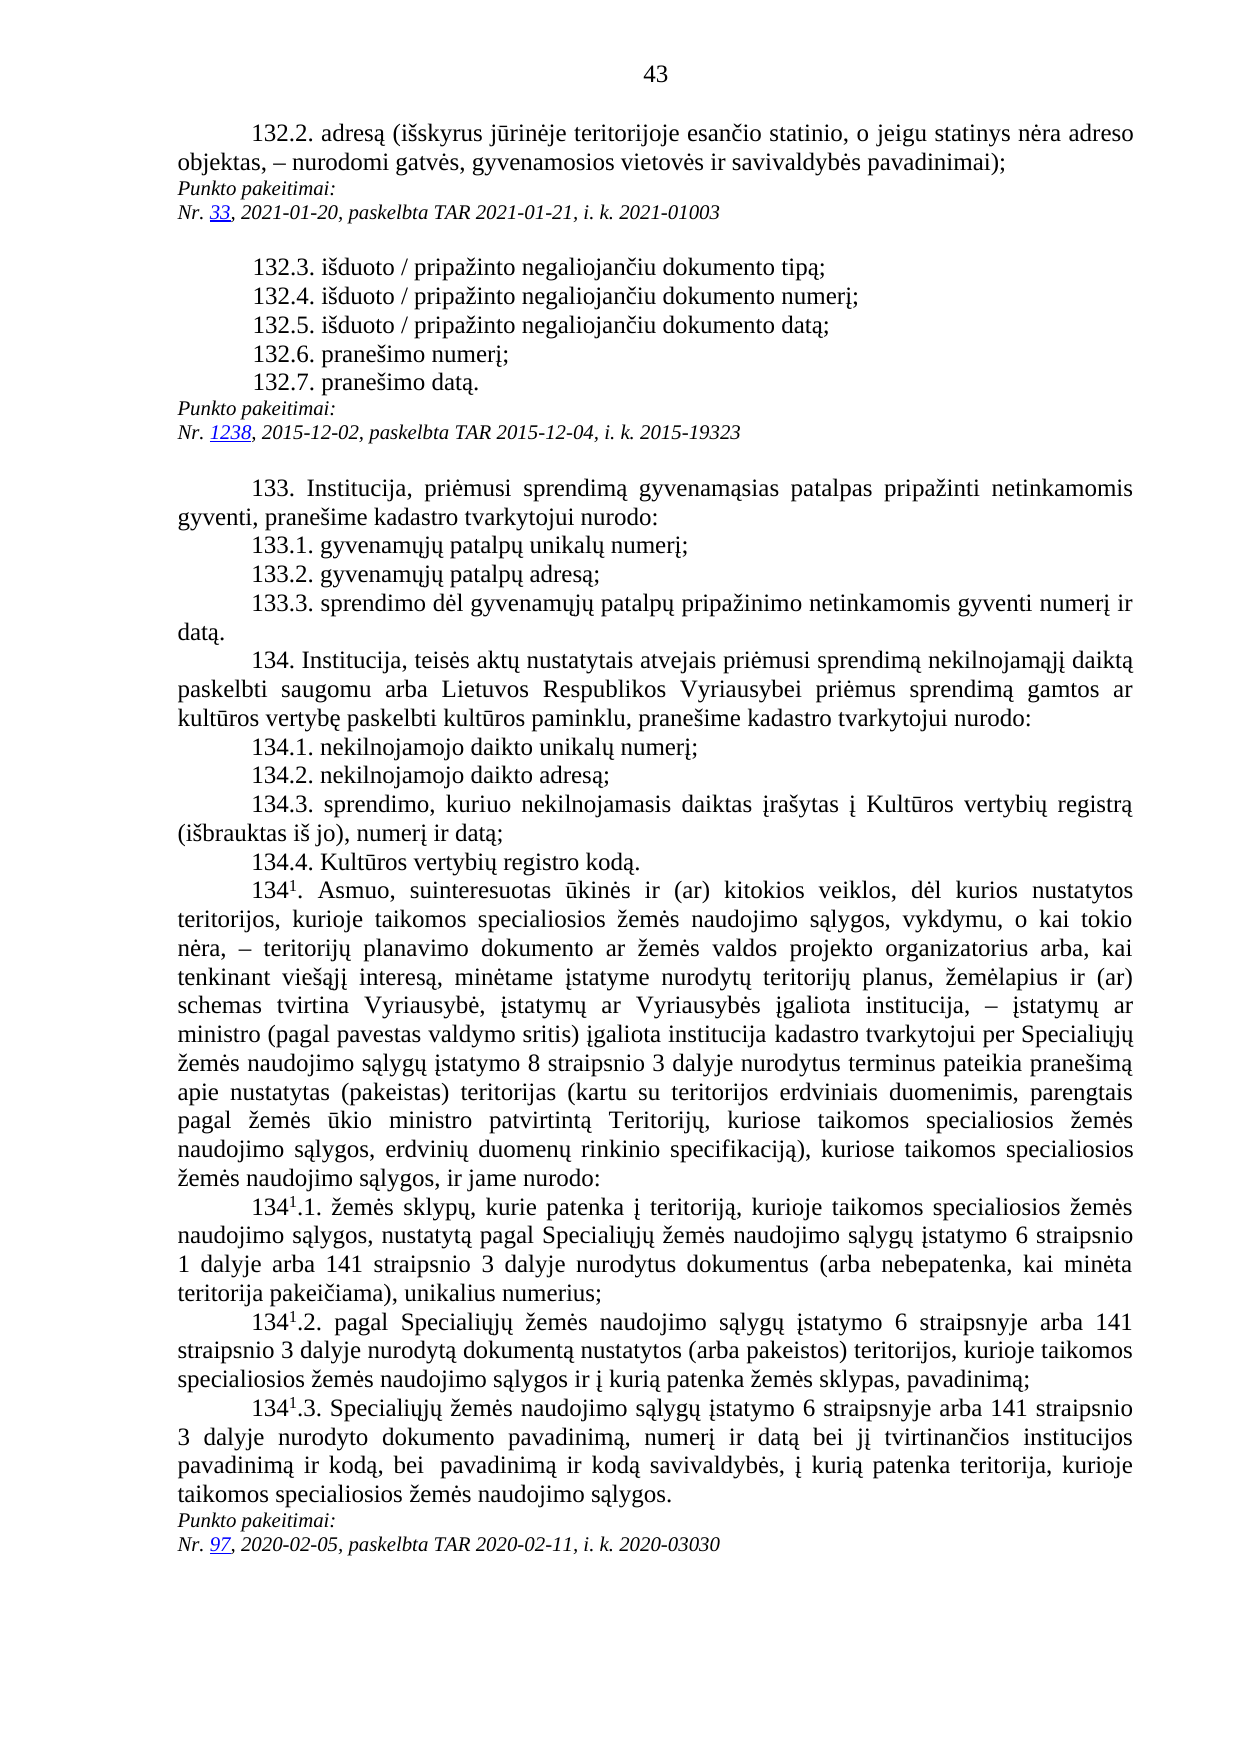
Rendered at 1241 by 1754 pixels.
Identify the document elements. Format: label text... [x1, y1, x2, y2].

text 134.4. Kultūros vertybių registro kodą. [177, 847, 1134, 876]
text 133.3. sprendimo dėl gyvenamųjų patalpų pripažinimo netinkamomis gyventi numerį ir datą. [177, 588, 1134, 646]
text 132.7. pranešimo datą. [177, 367, 1134, 396]
text Nr. 1238, 2015-12-02, paskelbta TAR 2015-12-04, i. k. 2015-19323 [177, 420, 1134, 444]
text 132.4. išduoto / pripažinto negaliojančiu dokumento numerį; [177, 281, 1134, 310]
text 134. Institucija, teisės aktų nustatytais atvejais priėmusi sprendimą nekilnojamąjį daiktą paskelbti saugomu arba Lietuvos Respublikos Vyriausybei priėmus sprendimą gamtos ar kultūros vertybę paskelbti kultūros paminklu, pranešime kadastro tvarkytojui nurodo: [177, 646, 1134, 732]
text 134.2. nekilnojamojo daikto adresą; [177, 761, 1134, 789]
text 134.3. sprendimo, kuriuo nekilnojamasis daiktas įrašytas į Kultūros vertybių registrą (išbrauktas iš jo), numerį ir datą; [177, 789, 1134, 847]
text Punkto pakeitimai: [177, 1508, 1134, 1532]
text Nr. 97, 2020-02-05, paskelbta TAR 2020-02-11, i. k. 2020-03030 [177, 1532, 1134, 1556]
text 133. Institucija, priėmusi sprendimą gyvenamąsias patalpas pripažinti netinkamomis gyventi, pranešime kadastro tvarkytojui nurodo: [177, 473, 1134, 531]
text 1341.3. Specialiųjų žemės naudojimo sąlygų įstatymo 6 straipsnyje arba 141 straipsnio 3 dalyje nurodyto dokumento pavadinimą, numerį ir datą bei jį tvirtinančios institucijos pavadinimą ir kodą, bei pavadinimą ir kodą savivaldybės, į kurią patenka teritorija, kurioje taikomos specialiosios žemės naudojimo sąlygos. [177, 1393, 1134, 1508]
text Punkto pakeitimai: [177, 396, 1134, 420]
text 133.2. gyvenamųjų patalpų adresą; [177, 559, 1134, 588]
text Punkto pakeitimai: [177, 176, 1134, 200]
text 133.1. gyvenamųjų patalpų unikalų numerį; [177, 531, 1134, 559]
text 1341.1. žemės sklypų, kurie patenka į teritoriją, kurioje taikomos specialiosios žemės naudojimo sąlygos, nustatytą pagal Specialiųjų žemės naudojimo sąlygų įstatymo 6 straipsnio 1 dalyje arba 141 straipsnio 3 dalyje nurodytus dokumentus (arba nebepatenka, kai minėta teritorija pakeičiama), unikalius numerius; [177, 1192, 1134, 1307]
text 1341.2. pagal Specialiųjų žemės naudojimo sąlygų įstatymo 6 straipsnyje arba 141 straipsnio 3 dalyje nurodytą dokumentą nustatytos (arba pakeistos) teritorijos, kurioje taikomos specialiosios žemės naudojimo sąlygos ir į kurią patenka žemės sklypas, pavadinimą; [177, 1307, 1134, 1393]
text 134.1. nekilnojamojo daikto unikalų numerį; [177, 732, 1134, 761]
text 1341. Asmuo, suinteresuotas ūkinės ir (ar) kitokios veiklos, dėl kurios nustatytos teritorijos, kurioje taikomos specialiosios žemės naudojimo sąlygos, vykdymu, o kai tokio nėra, – teritorijų planavimo dokumento ar žemės valdos projekto organizatorius arba, kai tenkinant viešąjį interesą, minėtame įstatyme nurodytų teritorijų planus, žemėlapius ir (ar) schemas tvirtina Vyriausybė, įstatymų ar Vyriausybės įgaliota institucija, – įstatymų ar ministro (pagal pavestas valdymo sritis) įgaliota institucija kadastro tvarkytojui per Specialiųjų žemės naudojimo sąlygų įstatymo 8 straipsnio 3 dalyje nurodytus terminus pateikia pranešimą apie nustatytas (pakeistas) teritorijas (kartu su teritorijos erdviniais duomenimis, parengtais pagal žemės ūkio ministro patvirtintą Teritorijų, kuriose taikomos specialiosios žemės naudojimo sąlygos, erdvinių duomenų rinkinio specifikaciją), kuriose taikomos specialiosios žemės naudojimo sąlygos, ir jame nurodo: [177, 876, 1134, 1192]
text 132.2. adresą (išskyrus jūrinėje teritorijoje esančio statinio, o jeigu statinys nėra adreso objektas, – nurodomi gatvės, gyvenamosios vietovės ir savivaldybės pavadinimai); [177, 118, 1134, 176]
text 132.3. išduoto / pripažinto negaliojančiu dokumento tipą; [177, 252, 1134, 281]
text 132.6. pranešimo numerį; [177, 339, 1134, 367]
text 132.5. išduoto / pripažinto negaliojančiu dokumento datą; [177, 310, 1134, 339]
text Nr. 33, 2021-01-20, paskelbta TAR 2021-01-21, i. k. 2021-01003 [177, 200, 1134, 224]
